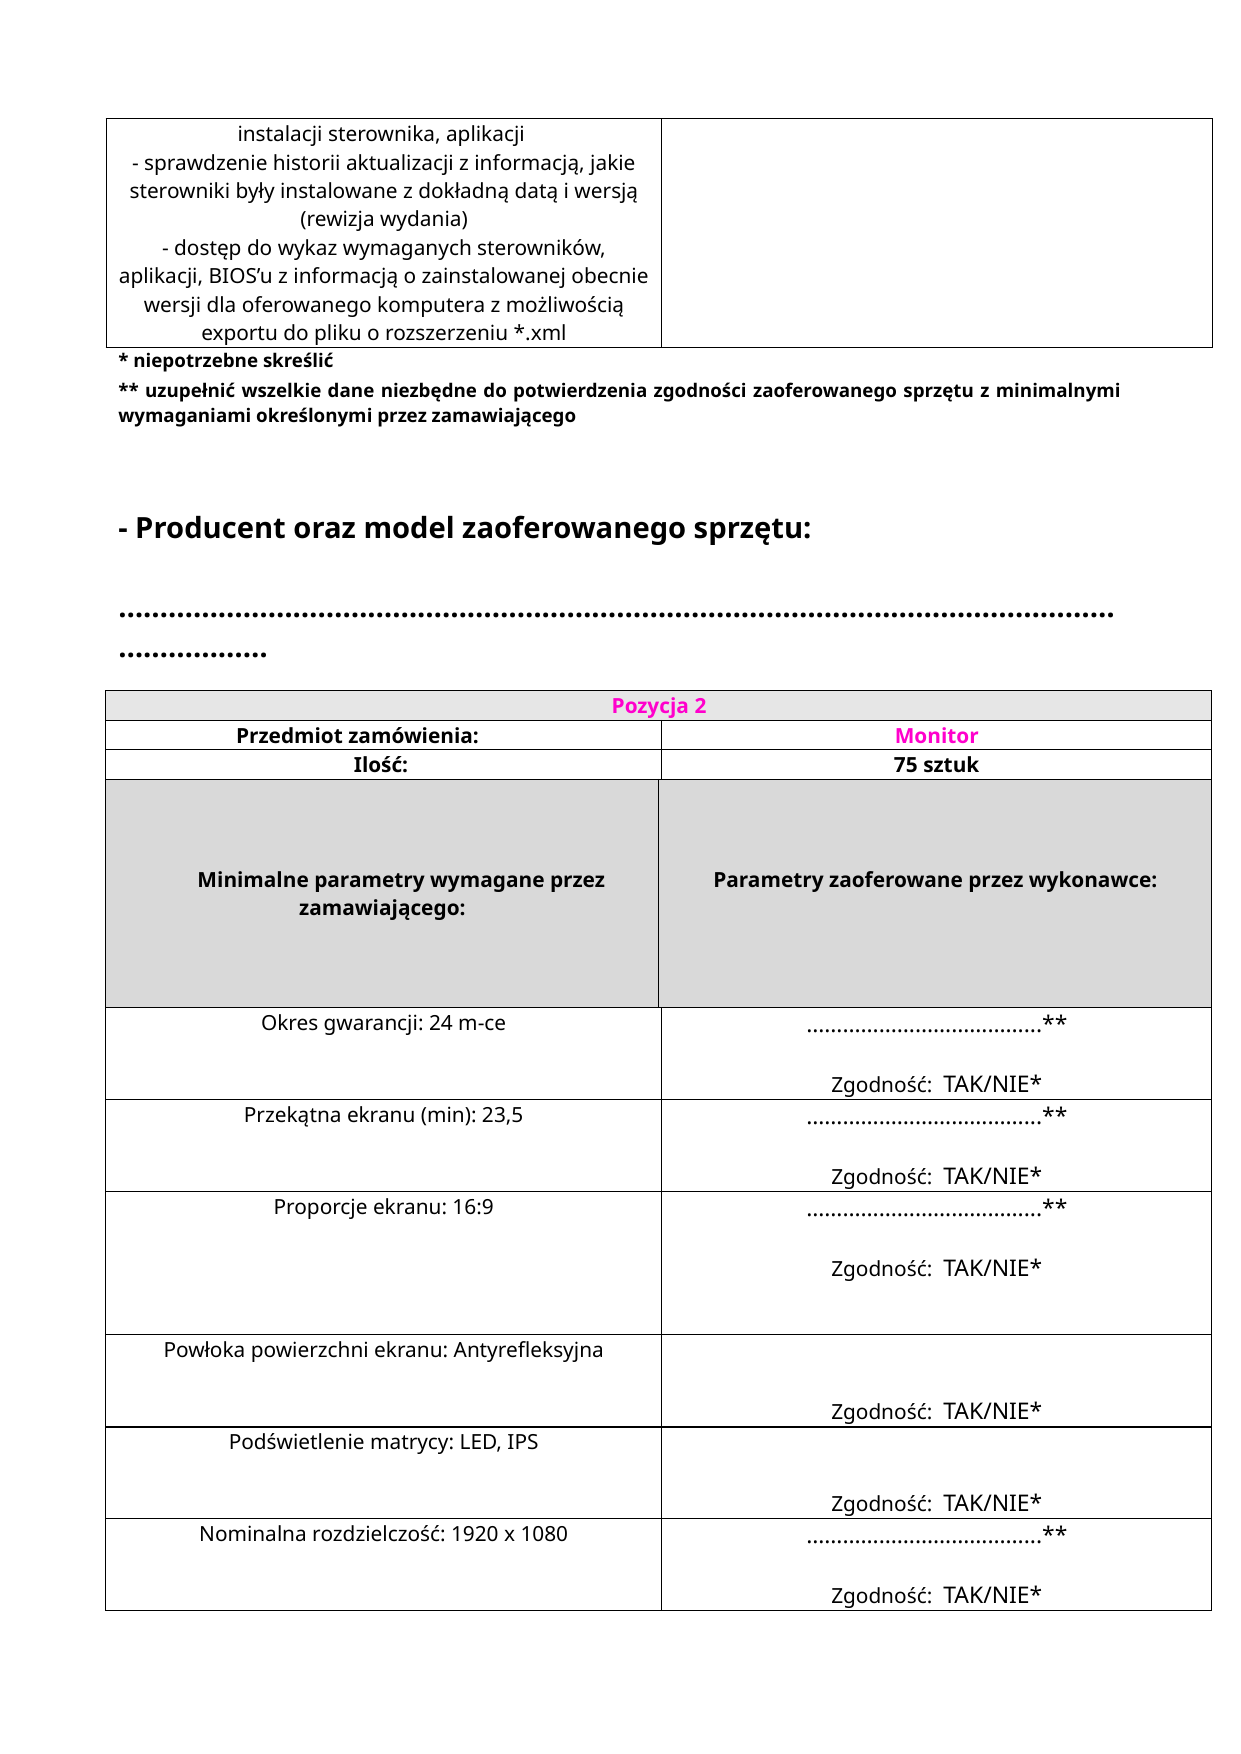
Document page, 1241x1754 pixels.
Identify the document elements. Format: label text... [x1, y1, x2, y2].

table_cell Okres gwarancji: 24 m-ce [106, 1008, 661, 1099]
table_cell Ilość: [106, 750, 661, 779]
table_cell Zgodność: TAK/NIE* [662, 1428, 1211, 1518]
table_header Pozycja 2 [106, 691, 1211, 720]
text ………………………………………………………………………………………………………………………… [118, 587, 1122, 666]
text ** uzupełnić wszelkie dane niezbędne do potwierdzenia zgodności zaoferowanego sprzętu z minimalnymi wymaganiami określonymi przez zamawiającego [118, 377, 1122, 428]
table_cell 75 sztuk [662, 750, 1211, 779]
table_cell ………………………………...** Zgodność: TAK/NIE* [662, 1192, 1211, 1334]
text * niepotrzebne skreślić [118, 348, 1122, 373]
table_cell Podświetlenie matrycy: LED, IPS [106, 1428, 661, 1518]
table_cell Przekątna ekranu (min): 23,5 [106, 1100, 661, 1191]
table_cell Minimalne parametry wymagane przez zamawiającego: [106, 780, 658, 1007]
table_cell ………………………………...** Zgodność: TAK/NIE* [662, 1100, 1211, 1191]
table_cell Przedmiot zamówienia: [106, 721, 661, 749]
table_cell instalacji sterownika, aplikacji - sprawdzenie historii aktualizacji z informacją, jakie sterowniki były instalowane z dokładną datą i wersją (rewizja wydania) - dostęp do wykaz wymaganych sterowników, aplikacji, BIOS’u z informacją o zainstalowanej obecnie wersji dla oferowanego komputera z możliwością exportu do pliku o rozszerzeniu *.xml [107, 119, 661, 347]
table_cell Nominalna rozdzielczość: 1920 x 1080 [106, 1519, 661, 1610]
table_cell Powłoka powierzchni ekranu: Antyrefleksyjna [106, 1335, 661, 1426]
table_cell Proporcje ekranu: 16:9 [106, 1192, 661, 1334]
text - Producent oraz model zaoferowanego sprzętu: [118, 507, 1122, 547]
table_cell ………………………………...** Zgodność: TAK/NIE* [662, 1008, 1211, 1099]
table_cell ………………………………...** Zgodność: TAK/NIE* [662, 1519, 1211, 1610]
table_cell Zgodność: TAK/NIE* [662, 1335, 1211, 1426]
table_cell [662, 119, 1212, 347]
table_cell Monitor [662, 721, 1211, 749]
table_cell Parametry zaoferowane przez wykonawce: [659, 780, 1211, 1007]
